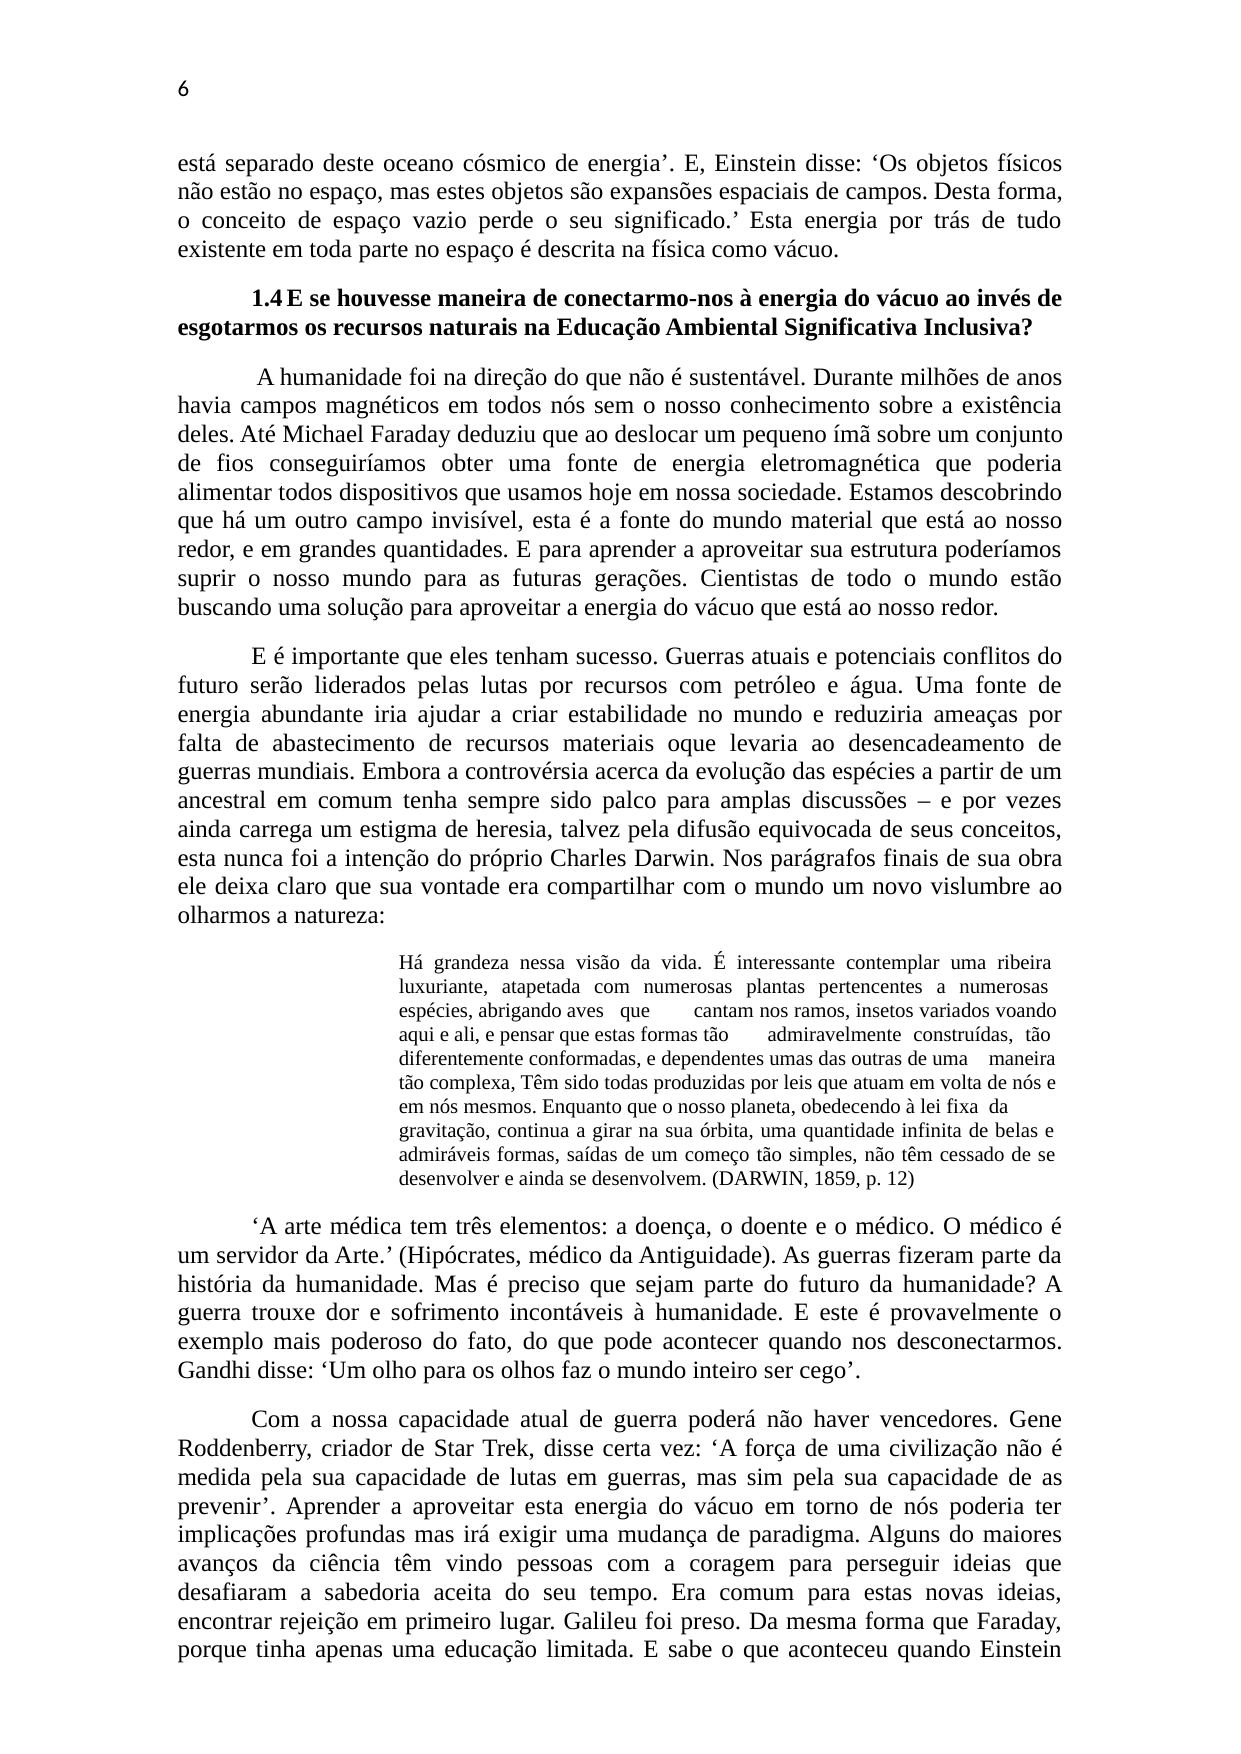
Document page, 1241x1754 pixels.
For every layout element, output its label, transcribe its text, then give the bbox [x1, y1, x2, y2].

text E é importante que eles tenham sucesso. Guerras atuais e potenciais conflitos do futuro serão liderados pelas lutas por recursos com petróleo e água. Uma fonte de energia abundante iria ajudar a criar estabilidade no mundo e reduziria ameaças por falta de abastecimento de recursos materiais oque levaria ao desencadeamento de guerras mundiais. Embora a controvérsia acerca da evolução das espécies a partir de um ancestral em comum tenha sempre sido palco para amplas discussões – e por vezes ainda carrega um estigma de heresia, talvez pela difusão equivocada de seus conceitos, esta nunca foi a intenção do próprio Charles Darwin. Nos parágrafos finais de sua obra ele deixa claro que sua vontade era compartilhar com o mundo um novo vislumbre ao olharmos a natureza: [177, 641, 1063, 929]
text Há grandeza nessa visão da vida. É interessante contemplar uma ribeira luxuriante, atapetada com numerosas plantas pertencentes a numerosas espécies, abrigando aves que cantam nos ramos, insetos variados voando aqui e ali, e pensar que estas formas tão admiravelmente construídas, tão diferentemente conformadas, e dependentes umas das outras de uma maneira tão complexa, Têm sido todas produzidas por leis que atuam em volta de nós e em nós mesmos. Enquanto que o nosso planeta, obedecendo à lei fixa da gravitação, continua a girar na sua órbita, uma quantidade infinita de belas e admiráveis formas, saídas de um começo tão simples, não têm cessado de se desenvolver e ainda se desenvolvem. (DARWIN, 1859, p. 12) [325, 950, 1063, 1190]
text 1.4 E se houvesse maneira de conectarmo-nos à energia do vácuo ao invés de esgotarmos os recursos naturais na Educação Ambiental Significativa Inclusiva? [177, 283, 1063, 341]
text Com a nossa capacidade atual de guerra poderá não haver vencedores. Gene Roddenberry, criador de Star Trek, disse certa vez: ‘A força de uma civilização não é medida pela sua capacidade de lutas em guerras, mas sim pela sua capacidade de as prevenir’. Aprender a aproveitar esta energia do vácuo em torno de nós poderia ter implicações profundas mas irá exigir uma mudança de paradigma. Alguns do maiores avanços da ciência têm vindo pessoas com a coragem para perseguir ideias que desafiaram a sabedoria aceita do seu tempo. Era comum para estas novas ideias, encontrar rejeição em primeiro lugar. Galileu foi preso. Da mesma forma que Faraday, porque tinha apenas uma educação limitada. E sabe o que aconteceu quando Einstein [177, 1404, 1063, 1663]
text ‘A arte médica tem três elementos: a doença, o doente e o médico. O médico é um servidor da Arte.’ (Hipócrates, médico da Antiguidade). As guerras fizeram parte da história da humanidade. Mas é preciso que sejam parte do futuro da humanidade? A guerra trouxe dor e sofrimento incontáveis à humanidade. E este é provavelmente o exemplo mais poderoso do fato, do que pode acontecer quando nos desconectarmos. Gandhi disse: ‘Um olho para os olhos faz o mundo inteiro ser cego’. [177, 1211, 1063, 1384]
text A humanidade foi na direção do que não é sustentável. Durante milhões de anos havia campos magnéticos em todos nós sem o nosso conhecimento sobre a existência deles. Até Michael Faraday deduziu que ao deslocar um pequeno ímã sobre um conjunto de fios conseguiríamos obter uma fonte de energia eletromagnética que poderia alimentar todos dispositivos que usamos hoje em nossa sociedade. Estamos descobrindo que há um outro campo invisível, esta é a fonte do mundo material que está ao nosso redor, e em grandes quantidades. E para aprender a aproveitar sua estrutura poderíamos suprir o nosso mundo para as futuras gerações. Cientistas de todo o mundo estão buscando uma solução para aproveitar a energia do vácuo que está ao nosso redor. [177, 362, 1063, 621]
text está separado deste oceano cósmico de energia’. E, Einstein disse: ‘Os objetos físicos não estão no espaço, mas estes objetos são expansões espaciais de campos. Desta forma, o conceito de espaço vazio perde o seu significado.’ Esta energia por trás de tudo existente em toda parte no espaço é descrita na física como vácuo. [177, 148, 1063, 263]
